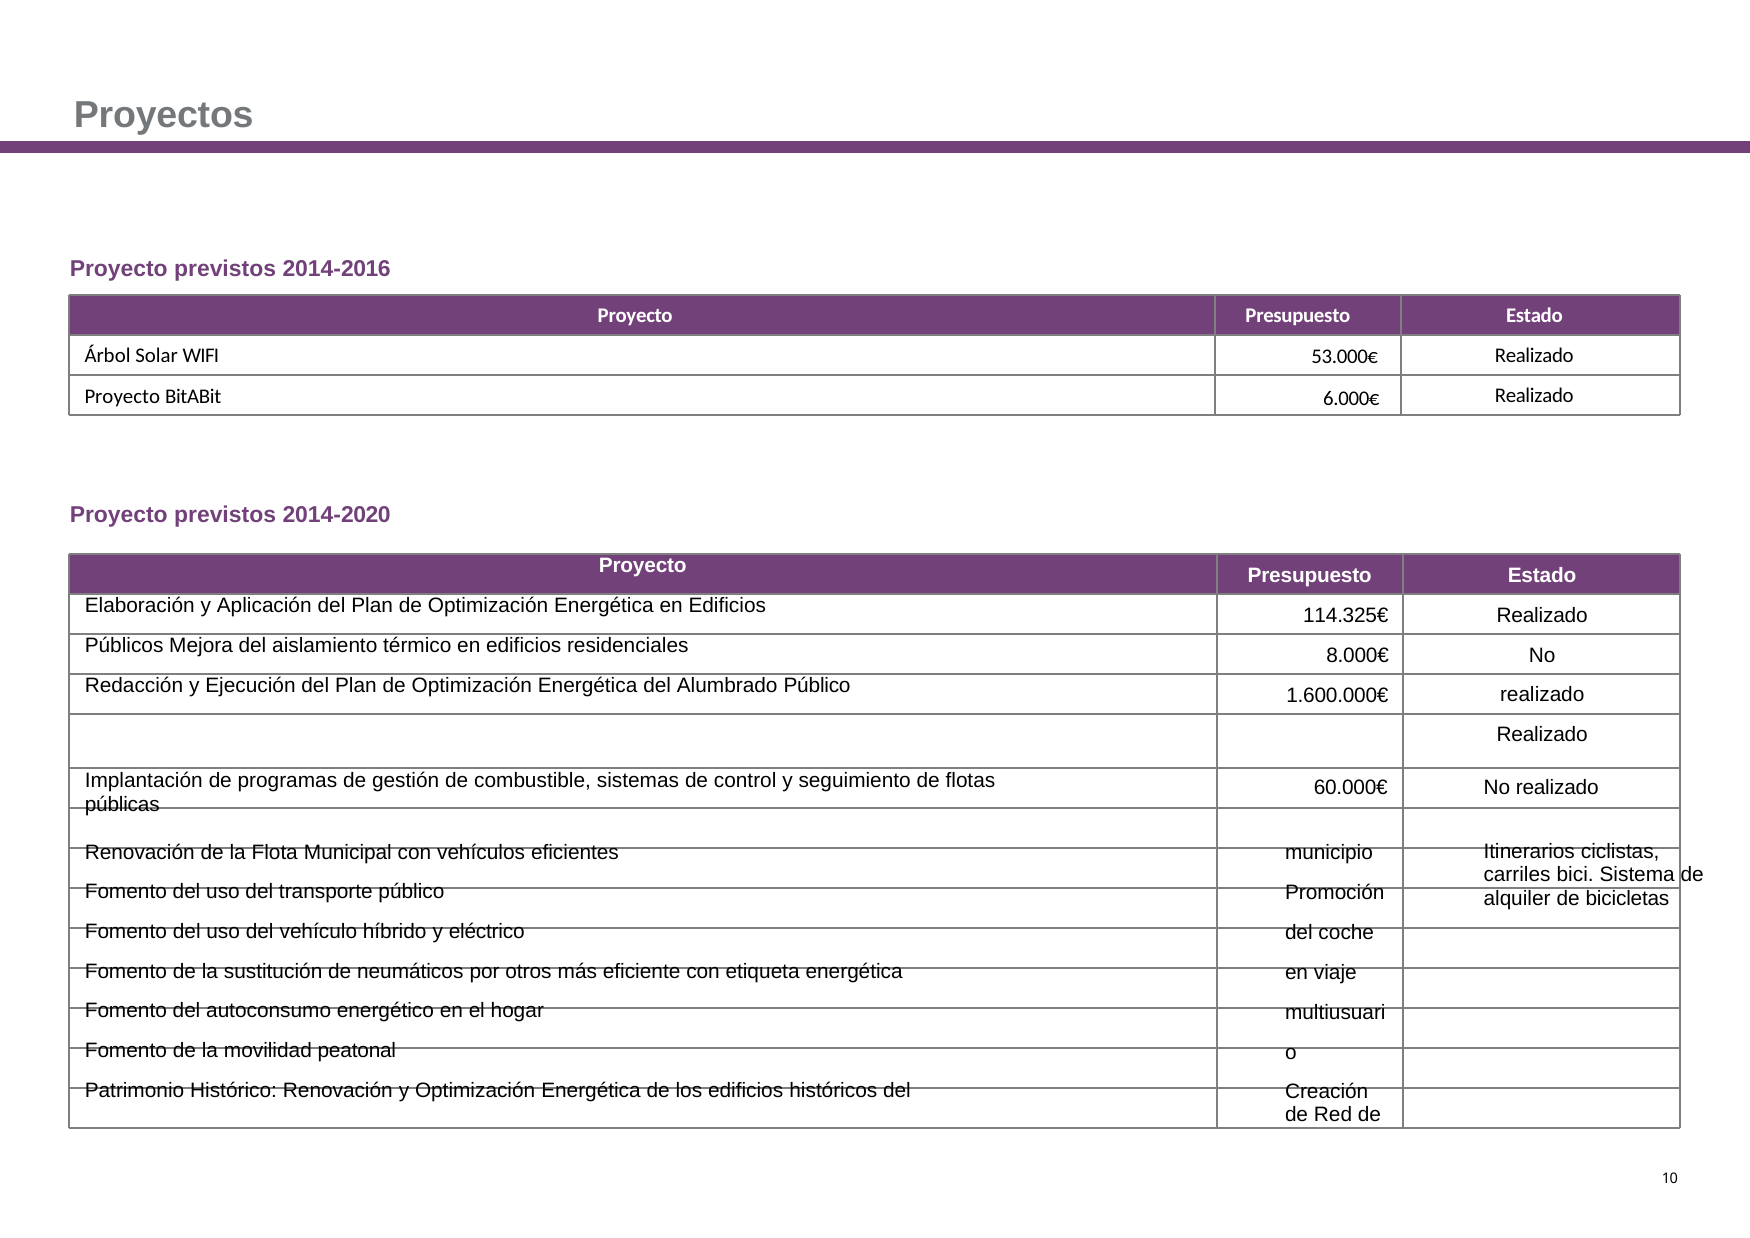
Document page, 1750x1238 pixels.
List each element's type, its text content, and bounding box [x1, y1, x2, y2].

text Patrimonio Histórico: Renovación y Optimización Energética de los edificios históricos del municipio Promoción del coche en viaje multiusuario [84, 1089, 1003, 1102]
text Estado Realizado No realizado Realizado [1484, 635, 1600, 673]
text Elaboración y Aplicación del Plan de Optimización Energética en Edificios [84, 595, 850, 633]
text Patrimonio Histórico: Renovación y Optimización Energética de los edificios históricos del municipio Promoción del coche en viaje multiusuario [1285, 929, 1393, 967]
text Fomento de la movilidad peatonal [84, 1038, 1003, 1047]
text 1.600.000€ [1218, 683, 1388, 707]
text Renovación de la Flota Municipal con vehículos eficientes Fomento del uso del transporte público [84, 839, 691, 847]
text Fomento de la sustitución de neumáticos por otros más eficiente con etiqueta energética Fomento del autoconsumo energético en el hogar [84, 959, 972, 967]
text Fomento de la sustitución de neumáticos por otros más eficiente con etiqueta energética Fomento del autoconsumo energético en el hogar [84, 969, 972, 1007]
text Proyecto previstos 2014-2020 [69, 501, 1710, 528]
text Patrimonio Histórico: Renovación y Optimización Energética de los edificios históricos del municipio Promoción del coche en viaje multiusuario [1285, 969, 1393, 1007]
text Fomento de la sustitución de neumáticos por otros más eficiente con etiqueta energética Fomento del autoconsumo energético en el hogar [84, 1009, 972, 1022]
text Fomento del uso del vehículo híbrido y eléctrico [84, 919, 1003, 927]
text [1681, 775, 1710, 799]
text 8.000€ [1218, 643, 1389, 667]
text Patrimonio Histórico: Renovación y Optimización Energética de los edificios históricos del municipio Promoción del coche en viaje multiusuario [1285, 1009, 1393, 1047]
text Fomento del uso del vehículo híbrido y eléctrico [84, 929, 1003, 943]
text 60.000€ [1313, 775, 1393, 799]
text Implantación de programas de gestión de combustible, sistemas de control y seguimiento de flotas públicas [84, 769, 1074, 807]
text Creación de Red de Itinerarios ciclistas, carriles bici. Sistema de alquiler de bicicletas [1483, 889, 1679, 910]
text [1196, 603, 1216, 627]
text Renovación de la Flota Municipal con vehículos eficientes Fomento del uso del transporte público [84, 889, 691, 903]
text No realizado [1483, 775, 1679, 799]
text Patrimonio Histórico: Renovación y Optimización Energética de los edificios históricos del municipio Promoción del coche en viaje multiusuario [1285, 849, 1393, 887]
text Creación de Red de Itinerarios ciclistas, carriles bici. Sistema de alquiler de bicicletas [1681, 839, 1710, 910]
text Creación de Red de Itinerarios ciclistas, carriles bici. Sistema de alquiler de bicicletas [1483, 849, 1679, 887]
text [1196, 683, 1216, 707]
text Estado Realizado No realizado Realizado [1484, 595, 1600, 633]
text Proyecto previstos 2014-2016 [69, 255, 1710, 281]
text [1196, 643, 1216, 667]
text Redacción y Ejecución del Plan de Optimización Energética del Alumbrado Público [84, 675, 850, 696]
text 114.325€ [1218, 603, 1388, 627]
text Patrimonio Histórico: Renovación y Optimización Energética de los edificios históricos del municipio Promoción del coche en viaje multiusuario [1285, 889, 1393, 927]
text Renovación de la Flota Municipal con vehículos eficientes Fomento del uso del transporte público [84, 849, 691, 887]
text Fomento de la movilidad peatonal [84, 1049, 1003, 1062]
text Implantación de programas de gestión de combustible, sistemas de control y seguimiento de flotas públicas [84, 809, 1074, 816]
text Estado Realizado No realizado Realizado [1484, 675, 1600, 713]
text Creación de Red de Itinerarios ciclistas, carriles bici. Sistema de alquiler de bicicletas [1285, 1089, 1393, 1127]
text Estado Realizado No realizado Realizado [1484, 715, 1600, 746]
text Patrimonio Histórico: Renovación y Optimización Energética de los edificios históricos del municipio Promoción del coche en viaje multiusuario [84, 1078, 1003, 1087]
text Públicos Mejora del aislamiento térmico en edificios residenciales [84, 635, 850, 657]
